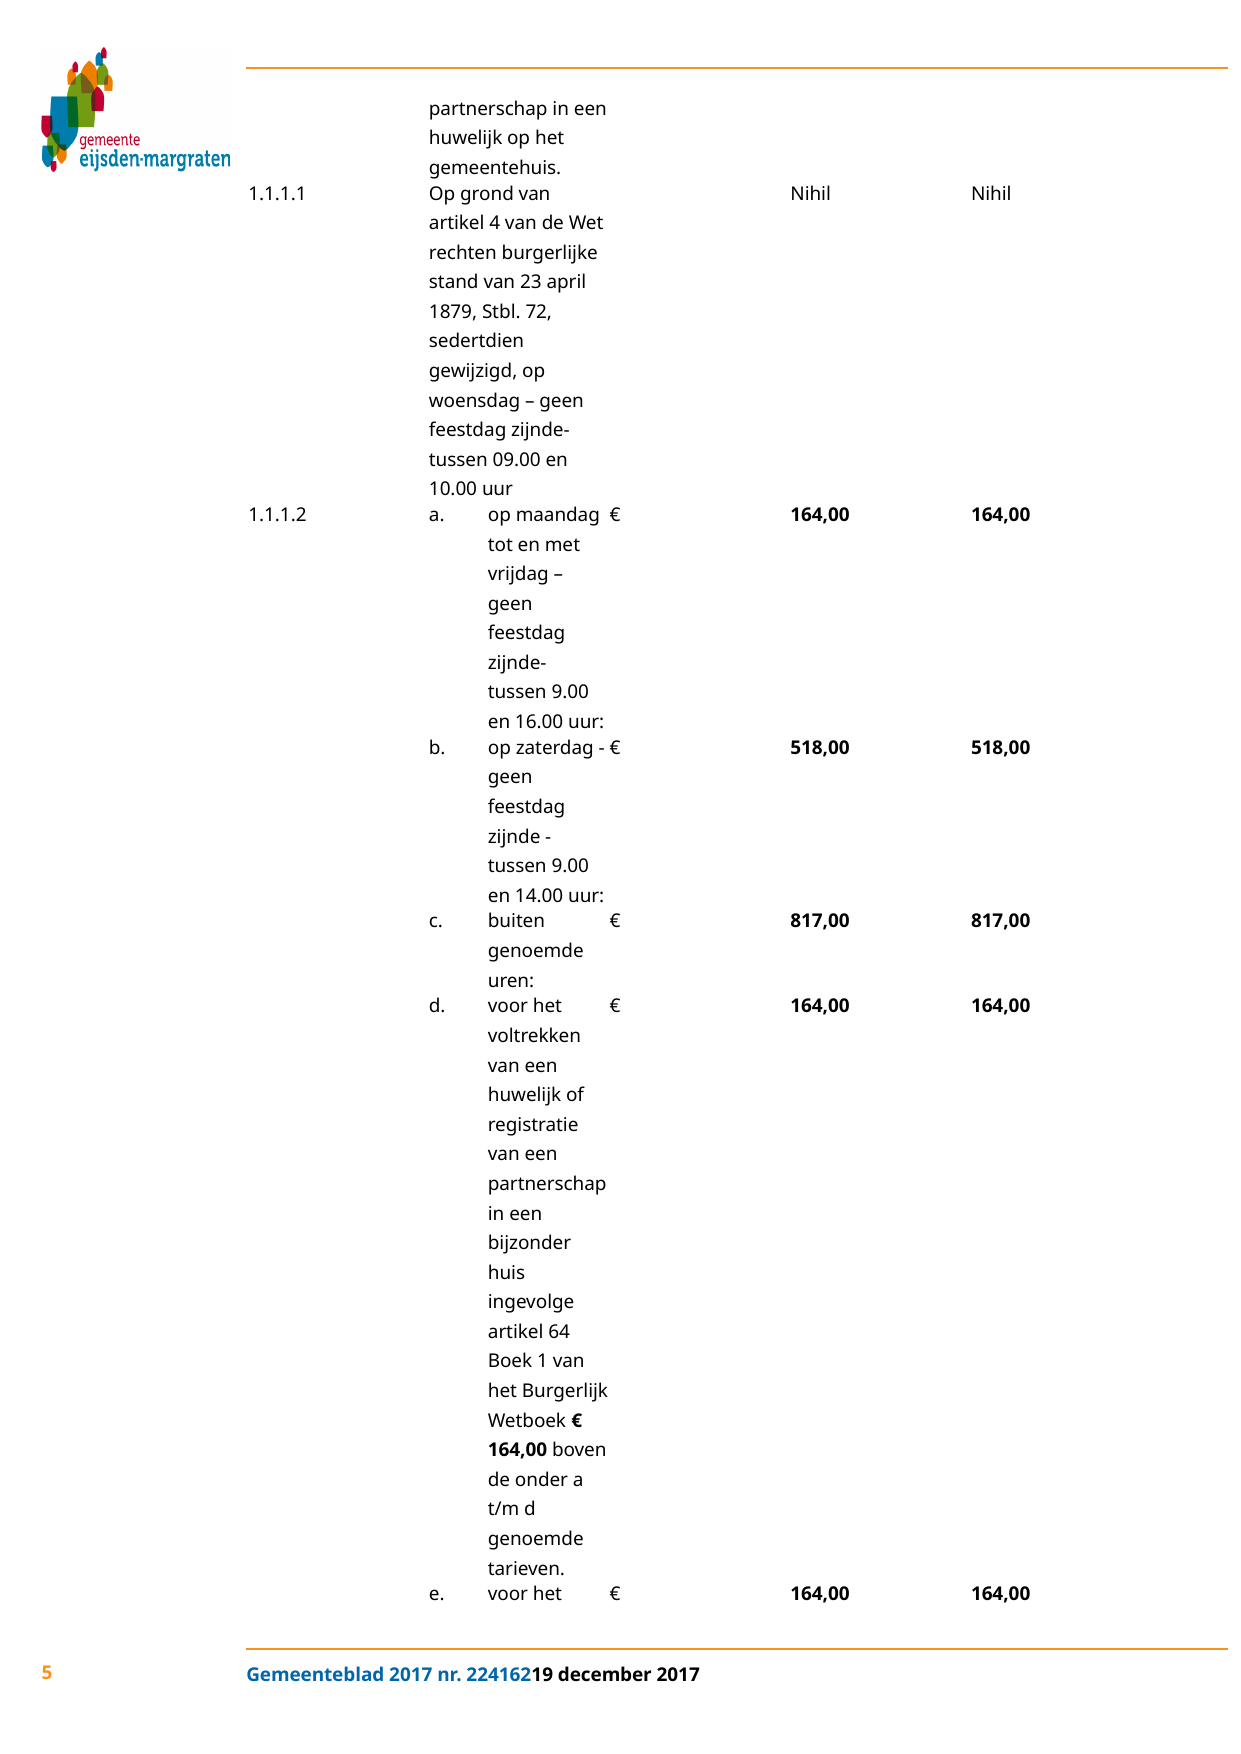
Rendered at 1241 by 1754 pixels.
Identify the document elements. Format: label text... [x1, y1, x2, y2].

table_cell 817,00 [790, 908, 971, 993]
table_cell 518,00 [971, 734, 1152, 908]
table_cell voor het voltrekken van een huwelijk of registratie van een partnerschap in een bijzonder huis ingevolge artikel 64 Boek 1 van het Burgerlijk Wetboek € 164,00 boven de onder a t/m d genoemde tarieven. [429, 993, 609, 1580]
table_cell € [609, 501, 790, 734]
table_cell [971, 95, 1152, 180]
table_cell € [609, 734, 790, 908]
table_cell Op grond van artikel 4 van de Wet rechten burgerlijke stand van 23 april 1879, Stbl. 72, sedertdien gewijzigd, op woensdag – geen feestdag zijnde- tussen 09.00 en 10.00 uur [429, 180, 609, 501]
table_cell 164,00 [790, 501, 971, 734]
table_cell 164,00 [971, 993, 1152, 1580]
table_cell partnerschap in een huwelijk op het gemeentehuis. [429, 95, 609, 180]
table_cell [790, 95, 971, 180]
table_cell [248, 908, 429, 993]
table_cell 817,00 [971, 908, 1152, 993]
table_cell 164,00 [790, 993, 971, 1580]
table_cell € [609, 993, 790, 1580]
table_cell 164,00 [790, 1580, 971, 1606]
table_cell Nihil [790, 180, 971, 501]
table_cell [609, 180, 790, 501]
table_cell [609, 95, 790, 180]
table_cell 1.1.1.2 [248, 501, 429, 734]
picture [41, 47, 231, 172]
table_cell op maandag tot en met vrijdag – geen feestdag zijnde- tussen 9.00 en 16.00 uur: [429, 501, 609, 734]
table_cell € [609, 908, 790, 993]
table_cell [248, 95, 429, 180]
table_cell [248, 734, 429, 908]
table_cell 1.1.1.1 [248, 180, 429, 501]
table_cell € [609, 1580, 790, 1606]
table_cell [248, 993, 429, 1580]
table_cell op zaterdag - geen feestdag zijnde - tussen 9.00 en 14.00 uur: [429, 734, 609, 908]
table_cell buiten genoemde uren: [429, 908, 609, 993]
table_cell Nihil [971, 180, 1152, 501]
table_cell 518,00 [790, 734, 971, 908]
table_cell [248, 1580, 429, 1606]
table_cell 164,00 [971, 501, 1152, 734]
table_cell 164,00 [971, 1580, 1152, 1606]
